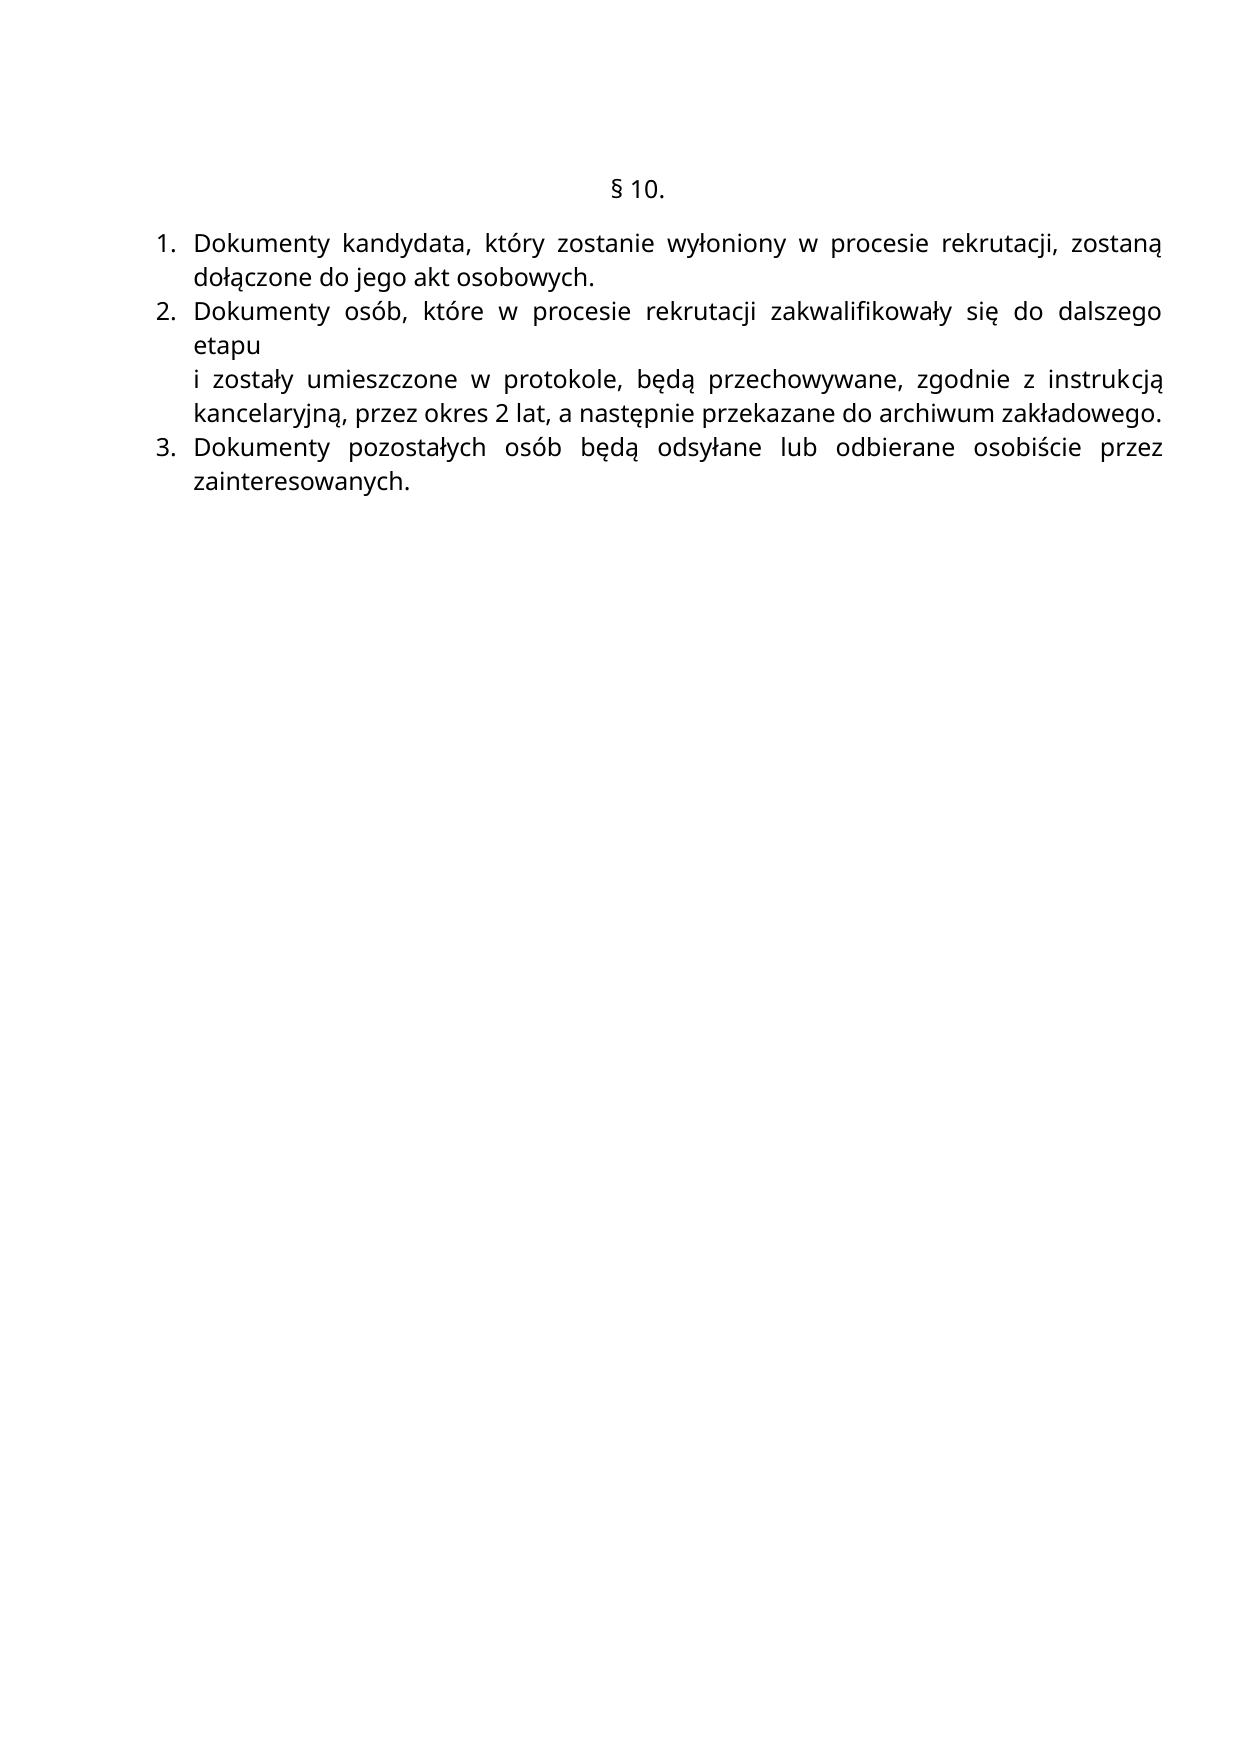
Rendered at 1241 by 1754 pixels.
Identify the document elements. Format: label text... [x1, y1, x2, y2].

list Dokumenty osób, które w procesie rekrutacji zakwalifikowały się do dalszego etapu i zostały umieszczone w protokole, będą przechowywane, zgodnie z instruk­cją kancelaryjną, przez okres 2 lat, a następnie przekazane do archiwum zakładowego. [156, 294, 1164, 430]
text § 10. [118, 172, 1164, 206]
list Dokumenty kandydata, który zostanie wyłoniony w procesie rekrutacji, zostaną dołączone do jego akt osobowych. [156, 226, 1164, 294]
list Dokumenty pozostałych osób będą odsyłane lub odbierane osobiście przez zainteresowanych. [156, 430, 1164, 498]
